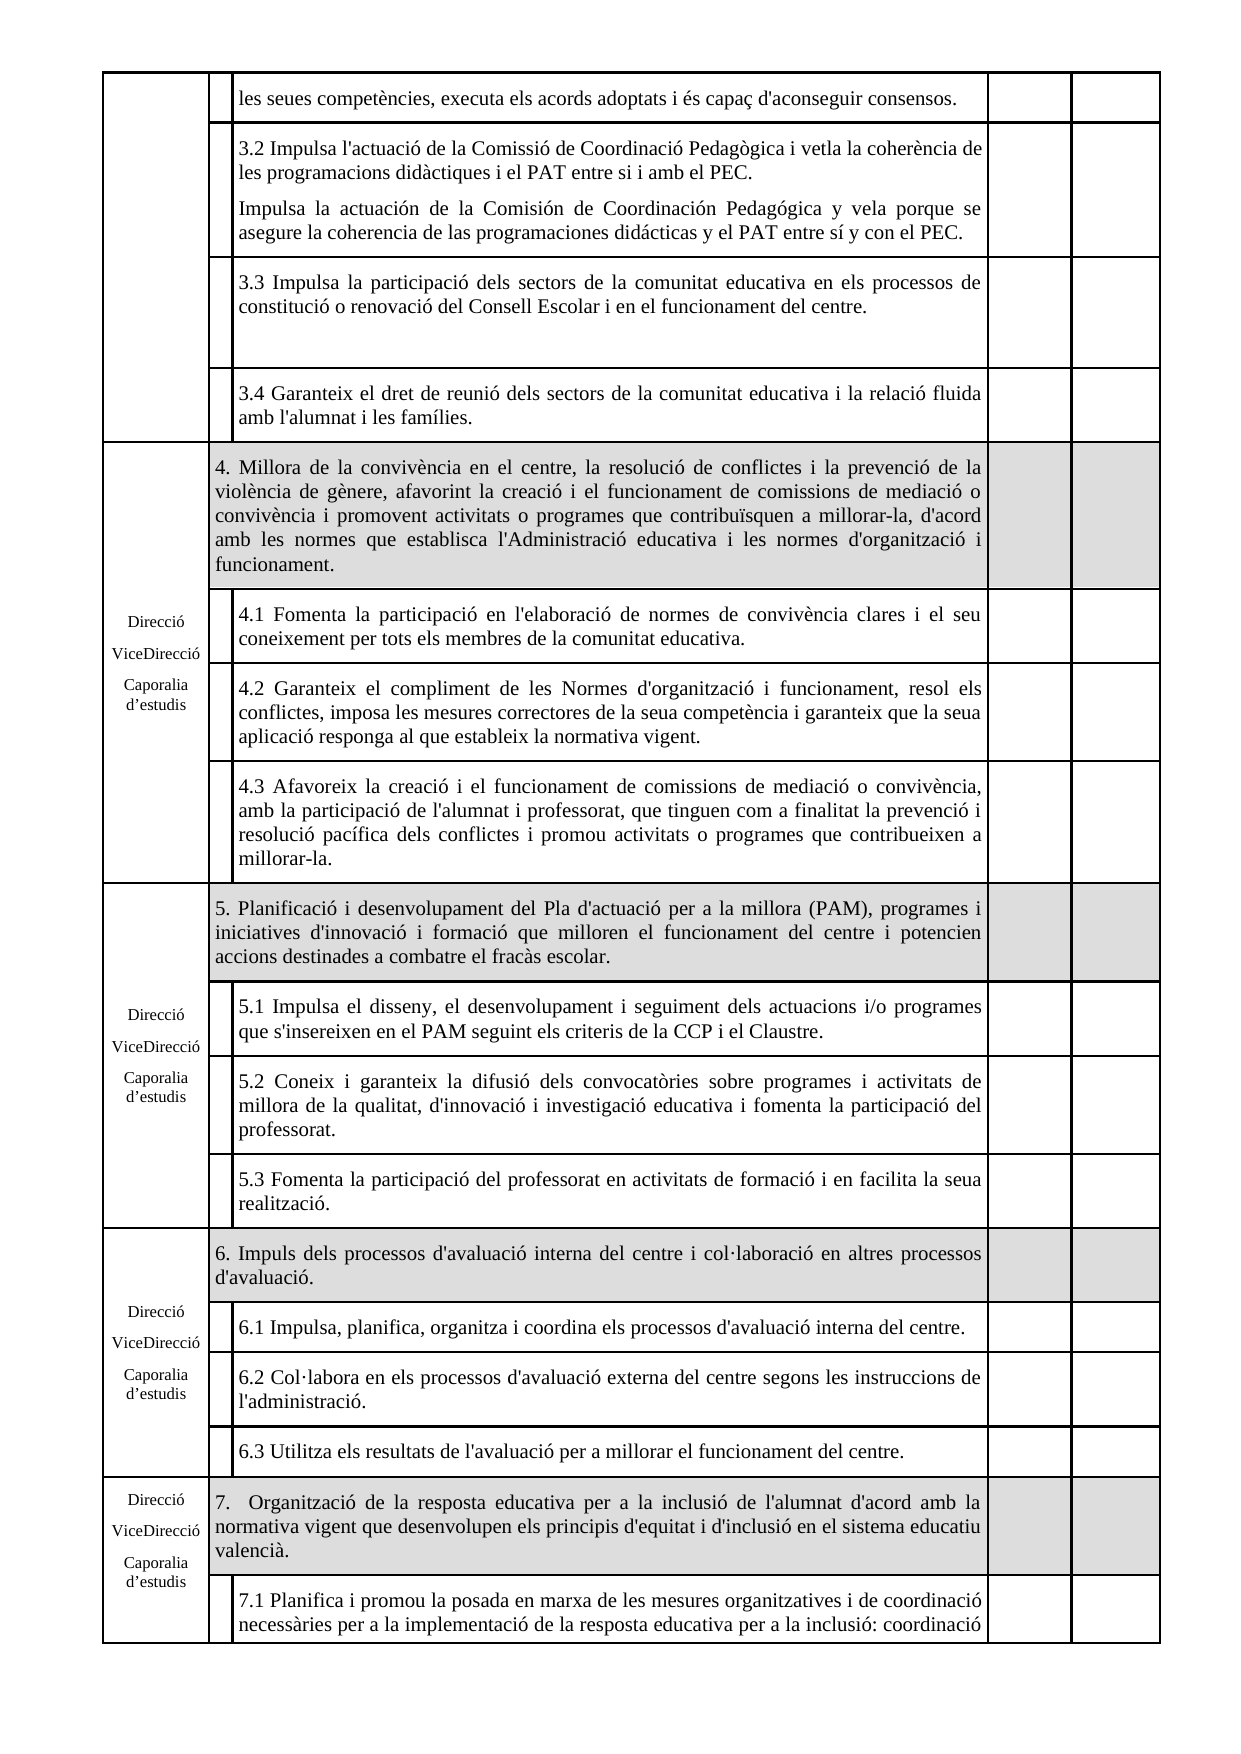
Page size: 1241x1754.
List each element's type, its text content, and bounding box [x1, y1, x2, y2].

table_cell Direcció ViceDirecció Caporalia d’estudis [104, 443, 208, 882]
table_cell [210, 74, 231, 121]
table_cell [1073, 74, 1159, 121]
table_cell 6.1 Impulsa, planifica, organitza i coordina els processos d'avaluació interna del centre. [234, 1303, 987, 1351]
table_cell [210, 1428, 231, 1476]
table_cell [989, 443, 1070, 587]
table_cell [104, 74, 208, 441]
table_cell [1073, 124, 1159, 256]
table_cell [210, 762, 231, 882]
table_cell [210, 983, 231, 1054]
table_cell [1073, 443, 1159, 587]
table_cell [210, 1576, 231, 1642]
table_cell [1073, 983, 1159, 1054]
table_cell [989, 1428, 1070, 1476]
table_cell [1073, 1576, 1159, 1642]
table_cell [210, 1353, 231, 1425]
table_cell [989, 124, 1070, 256]
table_cell [1073, 1353, 1159, 1425]
table_cell [1073, 1428, 1159, 1476]
table_cell [989, 1353, 1070, 1425]
table_cell 7.1 Planifica i promou la posada en marxa de les mesures organitzatives i de coordinació necessàries per a la implementació de la resposta educativa per a la inclusió: coordinació [234, 1576, 987, 1642]
table_cell [989, 258, 1070, 367]
table_cell [989, 884, 1070, 980]
table_cell [989, 983, 1070, 1054]
table_cell [989, 1576, 1070, 1642]
table_cell 6.2 Col·labora en els processos d'avaluació externa del centre segons les instruccions de l'administració. [234, 1353, 987, 1425]
table_cell Direcció ViceDirecció Caporalia d’estudis [104, 1478, 208, 1642]
table_cell [989, 74, 1070, 121]
table_cell [1073, 1057, 1159, 1153]
table_cell 5. Planificació i desenvolupament del Pla d'actuació per a la millora (PAM), programes i iniciatives d'innovació i formació que milloren el funcionament del centre i potencien accions destinades a combatre el fracàs escolar. [210, 884, 987, 980]
table_cell [989, 1478, 1070, 1574]
table_cell 7. Organització de la resposta educativa per a la inclusió de l'alumnat d'acord amb la normativa vigent que desenvolupen els principis d'equitat i d'inclusió en el sistema educatiu valencià. [210, 1478, 987, 1574]
table_cell [1073, 884, 1159, 980]
table_cell [210, 124, 231, 256]
table_cell [1073, 1155, 1159, 1227]
table_cell [210, 590, 231, 662]
table_cell [989, 590, 1070, 662]
table_cell Direcció ViceDirecció Caporalia d’estudis [104, 1229, 208, 1476]
table_cell Direcció ViceDirecció Caporalia d’estudis [104, 884, 208, 1227]
table_cell les seues competències, executa els acords adoptats i és capaç d'aconseguir consensos. [234, 74, 987, 121]
table_cell 4. Millora de la convivència en el centre, la resolució de conflictes i la prevenció de la violència de gènere, afavorint la creació i el funcionament de comissions de mediació o convivència i promovent activitats o programes que contribuïsquen a millorar-la, d'acord amb les normes que establisca l'Administració educativa i les normes d'organització i funcionament. [210, 443, 987, 587]
table_cell [210, 258, 231, 367]
table_cell [210, 664, 231, 760]
table_cell [989, 664, 1070, 760]
table_cell 5.3 Fomenta la participació del professorat en activitats de formació i en facilita la seua realització. [234, 1155, 987, 1227]
table_cell [1073, 1303, 1159, 1351]
table_cell [210, 1057, 231, 1153]
table_cell 6.3 Utilitza els resultats de l'avaluació per a millorar el funcionament del centre. [234, 1428, 987, 1476]
table_cell [1073, 1478, 1159, 1574]
table_cell 5.2 Coneix i garanteix la difusió dels convocatòries sobre programes i activitats de millora de la qualitat, d'innovació i investigació educativa i fomenta la participació del professorat. [234, 1057, 987, 1153]
table_cell [989, 1057, 1070, 1153]
table_cell [1073, 664, 1159, 760]
table_cell [1073, 1229, 1159, 1301]
table_cell [210, 1155, 231, 1227]
table_cell [989, 762, 1070, 882]
table_cell [989, 369, 1070, 441]
table_cell [1073, 762, 1159, 882]
table_cell 6. Impuls dels processos d'avaluació interna del centre i col·laboració en altres processos d'avaluació. [210, 1229, 987, 1301]
table_cell 3.3 Impulsa la participació dels sectors de la comunitat educativa en els processos de constitució o renovació del Consell Escolar i en el funcionament del centre. [234, 258, 987, 367]
table_cell [989, 1229, 1070, 1301]
table_cell [1073, 590, 1159, 662]
table_cell [1073, 258, 1159, 367]
table_cell [989, 1303, 1070, 1351]
table_cell 5.1 Impulsa el disseny, el desenvolupament i seguiment dels actuacions i/o programes que s'insereixen en el PAM seguint els criteris de la CCP i el Claustre. [234, 983, 987, 1054]
table_cell 4.2 Garanteix el compliment de les Normes d'organització i funcionament, resol els conflictes, imposa les mesures correctores de la seua competència i garanteix que la seua aplicació responga al que estableix la normativa vigent. [234, 664, 987, 760]
table_cell 3.4 Garanteix el dret de reunió dels sectors de la comunitat educativa i la relació fluida amb l'alumnat i les famílies. [234, 369, 987, 441]
table_cell [210, 369, 231, 441]
table_cell [1073, 369, 1159, 441]
table_cell 4.3 Afavoreix la creació i el funcionament de comissions de mediació o convivència, amb la participació de l'alumnat i professorat, que tinguen com a finalitat la prevenció i resolució pacífica dels conflictes i promou activitats o programes que contribueixen a millorar-la. [234, 762, 987, 882]
table_cell [989, 1155, 1070, 1227]
table_cell 3.2 Impulsa l'actuació de la Comissió de Coordinació Pedagògica i vetla la coherència de les programacions didàctiques i el PAT entre si i amb el PEC. Impulsa la actuación de la Comisión de Coordinación Pedagógica y vela porque se asegure la coherencia de las programaciones didácticas y el PAT entre sí y con el PEC. [234, 124, 987, 256]
table_cell 4.1 Fomenta la participació en l'elaboració de normes de convivència clares i el seu coneixement per tots els membres de la comunitat educativa. [234, 590, 987, 662]
table_cell [210, 1303, 231, 1351]
